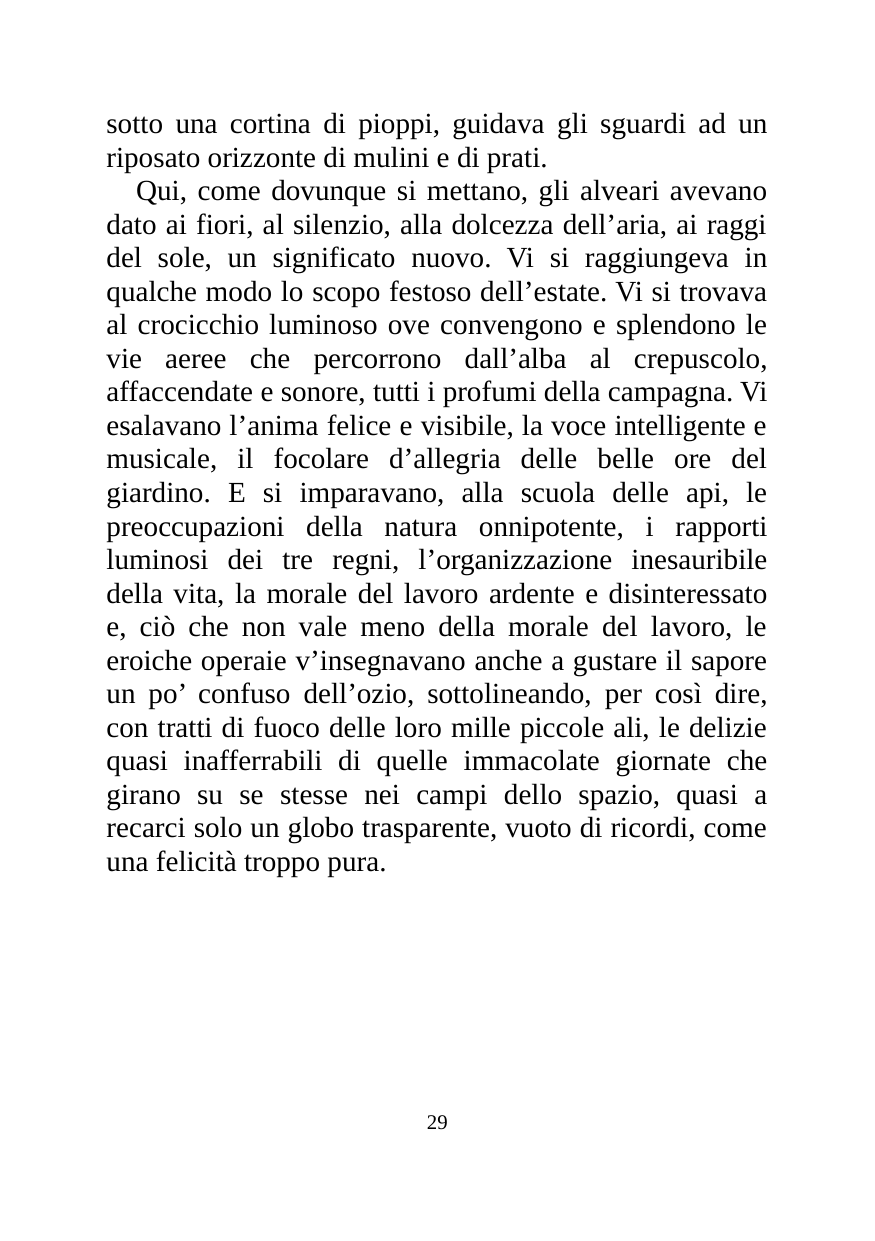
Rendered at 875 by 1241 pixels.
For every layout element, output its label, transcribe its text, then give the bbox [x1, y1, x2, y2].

text sotto una cortina di pioppi, guidava gli sguardi ad un riposato orizzonte di mulini e di prati. [106, 106, 768, 173]
text Qui, come dovunque si mettano, gli alveari avevano dato ai fiori, al silenzio, alla dolcezza dell’aria, ai raggi del sole, un significato nuovo. Vi si raggiungeva in qualche modo lo scopo festoso dell’estate. Vi si trovava al crocicchio luminoso ove convengono e splendono le vie aeree che percorrono dall’alba al crepuscolo, affaccendate e sonore, tutti i profumi della campagna. Vi esalavano l’anima felice e visibile, la voce intelligente e musicale, il focolare d’allegria delle belle ore del giardino. E si imparavano, alla scuola delle api, le preoccupazioni della natura onnipotente, i rapporti luminosi dei tre regni, l’organizzazione inesauribile della vita, la morale del lavoro ardente e disinteressato e, ciò che non vale meno della morale del lavoro, le eroiche operaie v’insegnavano anche a gustare il sapore un po’ confuso dell’ozio, sottolineando, per così dire, con tratti di fuoco delle loro mille piccole ali, le delizie quasi inafferrabili di quelle immacolate giornate che girano su se stesse nei campi dello spazio, quasi a recarci solo un globo trasparente, vuoto di ricordi, come una felicità troppo pura. [106, 173, 768, 878]
